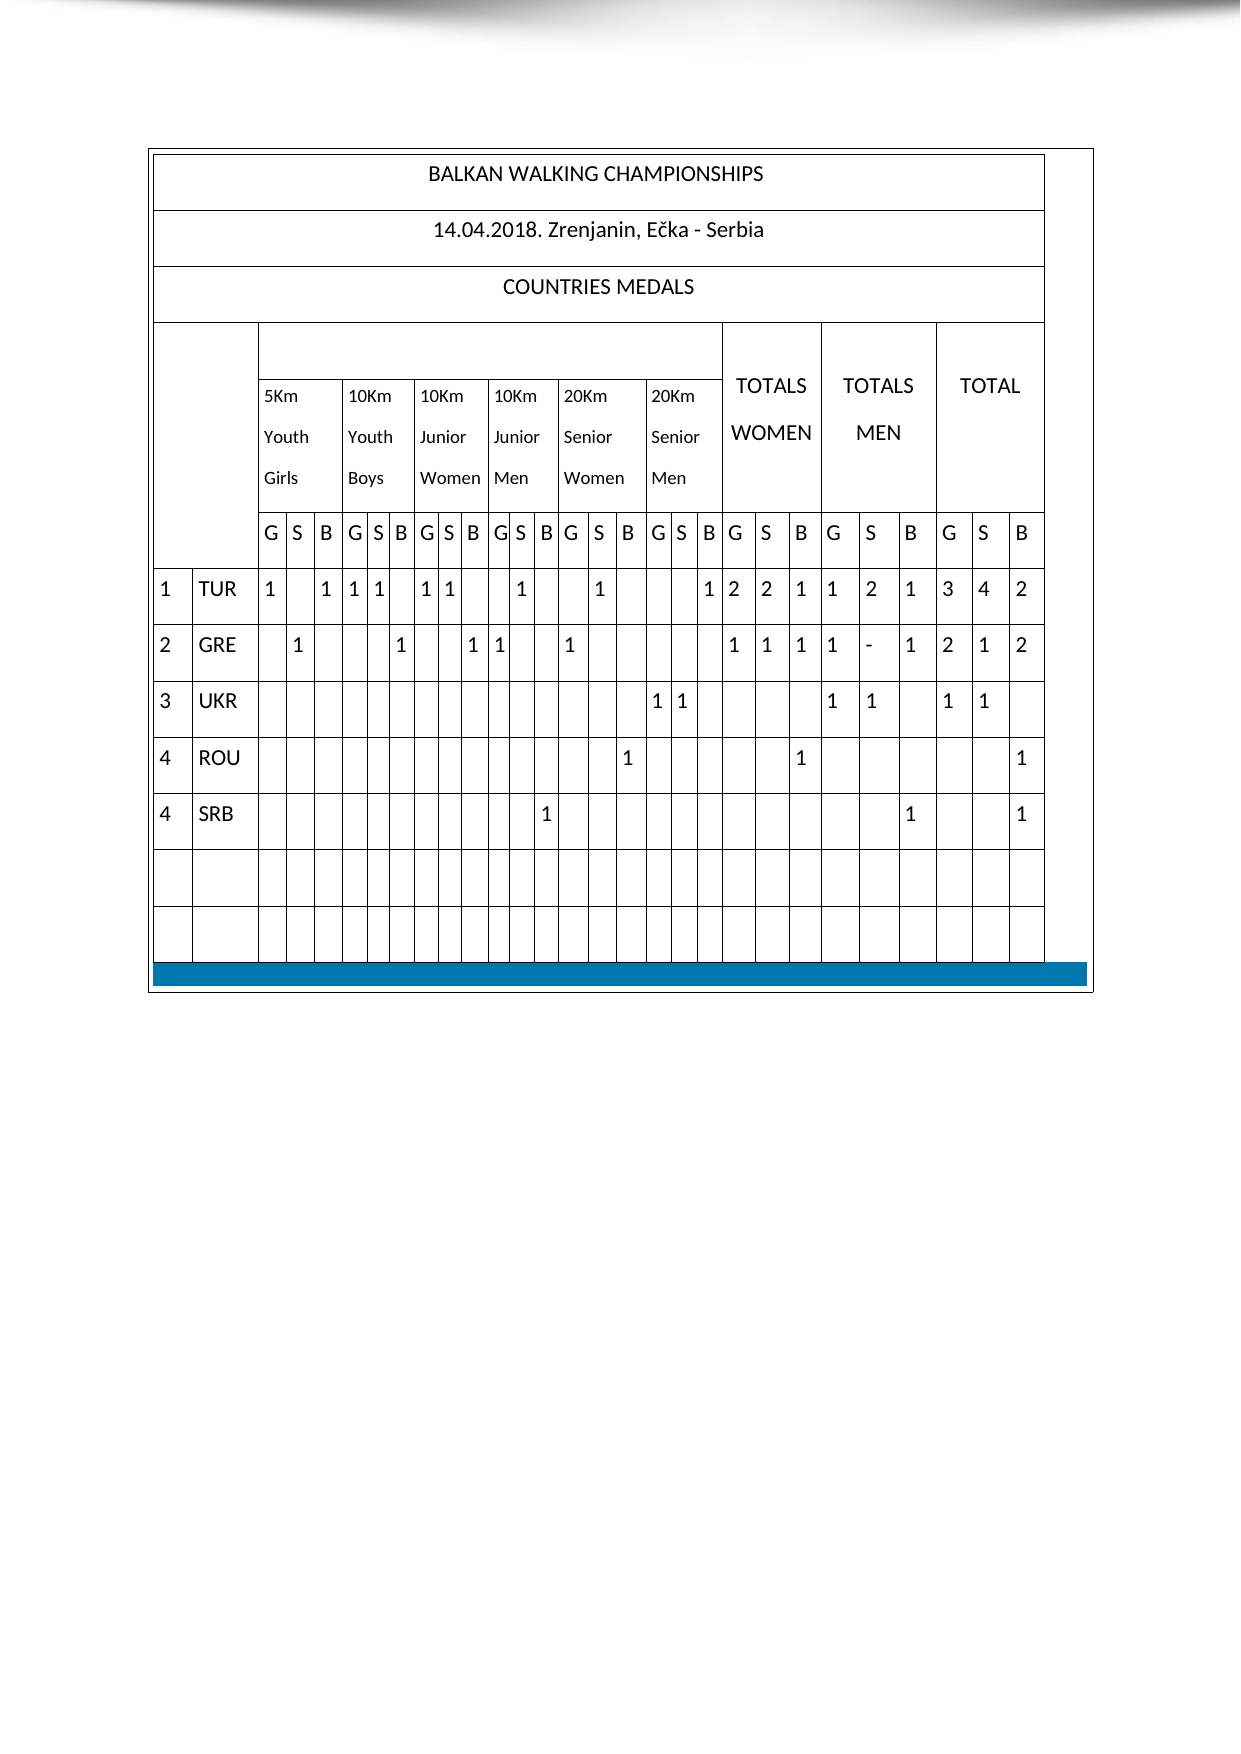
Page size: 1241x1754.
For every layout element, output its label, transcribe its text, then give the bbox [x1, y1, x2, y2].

table_cell [756, 794, 789, 849]
table_cell [900, 907, 936, 962]
table_cell [193, 850, 258, 906]
table_cell [559, 738, 588, 793]
table_cell [860, 907, 899, 962]
table_cell 1 [343, 569, 367, 624]
table_cell 5Km Youth Girls [259, 380, 342, 512]
table_cell [589, 625, 616, 681]
table_cell [462, 682, 488, 737]
table_cell 3 [937, 569, 972, 624]
table_cell 1 [698, 569, 722, 624]
table_cell [647, 569, 671, 624]
table_cell B [535, 513, 558, 568]
table_cell G [937, 513, 972, 568]
table_cell [822, 850, 859, 906]
table_cell TOTAL [937, 323, 1044, 512]
table_cell [589, 738, 616, 793]
table_cell [259, 907, 286, 962]
table_cell [415, 625, 438, 681]
table_cell [672, 850, 697, 906]
table_cell [900, 850, 936, 906]
table_cell [559, 794, 588, 849]
table_cell [535, 569, 558, 624]
table_cell [315, 794, 342, 849]
table_cell [617, 682, 646, 737]
table_cell [698, 794, 722, 849]
table_cell [368, 850, 389, 906]
table_cell 2 [756, 569, 789, 624]
table_cell S [589, 513, 616, 568]
table_cell [415, 850, 438, 906]
table_cell [510, 738, 534, 793]
table_cell [510, 850, 534, 906]
table_cell [647, 794, 671, 849]
table_cell [723, 682, 755, 737]
table_cell [900, 682, 936, 737]
table_cell [510, 907, 534, 962]
table_cell 10Km Junior Men [489, 380, 558, 512]
table_cell 2 [1010, 625, 1044, 681]
table_header [149, 149, 1093, 992]
table_cell [756, 738, 789, 793]
table_cell 1 [900, 794, 936, 849]
table_cell 2 [860, 569, 899, 624]
table_cell [790, 682, 821, 737]
table_cell 1 [937, 682, 972, 737]
table_cell 4 [154, 794, 192, 849]
table_cell 14.04.2018. Zrenjanin, Ečka - Serbia [154, 211, 1044, 266]
table_cell [937, 794, 972, 849]
table_cell 1 [790, 625, 821, 681]
table_cell 1 [154, 569, 192, 624]
table_cell [439, 794, 461, 849]
table_cell 2 [1010, 569, 1044, 624]
table_cell B [315, 513, 342, 568]
table_cell [672, 794, 697, 849]
table_cell B [617, 513, 646, 568]
table_cell B [462, 513, 488, 568]
table_cell [790, 907, 821, 962]
table_cell 10Km Youth Boys [343, 380, 414, 512]
table_cell [439, 850, 461, 906]
table_cell 1 [822, 625, 859, 681]
table_cell 3 [154, 682, 192, 737]
table_cell [535, 625, 558, 681]
table_cell [368, 794, 389, 849]
table_cell S [973, 513, 1009, 568]
table_cell [343, 794, 367, 849]
table_cell 2 [937, 625, 972, 681]
table_cell [287, 738, 314, 793]
table_cell [672, 569, 697, 624]
table_cell [973, 794, 1009, 849]
table_cell [439, 907, 461, 962]
table_cell [617, 850, 646, 906]
table_cell 1 [390, 625, 414, 681]
table_cell [617, 907, 646, 962]
table_cell B [790, 513, 821, 568]
table_cell 1 [973, 682, 1009, 737]
table_cell [822, 794, 859, 849]
table_cell [535, 850, 558, 906]
table_cell 20Km Senior Women [559, 380, 646, 512]
table_cell [510, 625, 534, 681]
table_cell [415, 738, 438, 793]
table_cell 1 [900, 625, 936, 681]
table_cell [315, 850, 342, 906]
table_cell 1 [415, 569, 438, 624]
table_cell 1 [1010, 738, 1044, 793]
table_cell [287, 907, 314, 962]
table_cell [1010, 907, 1044, 962]
table_cell [647, 907, 671, 962]
table_cell [723, 850, 755, 906]
table_cell [259, 323, 722, 378]
picture [0, 0, 1241, 60]
table_cell [343, 907, 367, 962]
table_cell [647, 625, 671, 681]
table_cell [756, 907, 789, 962]
table_cell [315, 738, 342, 793]
table_cell S [439, 513, 461, 568]
table_cell 1 [439, 569, 461, 624]
table_cell [723, 794, 755, 849]
table_cell TOTALS MEN [822, 323, 936, 512]
table_cell S [368, 513, 389, 568]
table_cell [617, 569, 646, 624]
table_cell S [510, 513, 534, 568]
table_cell [698, 738, 722, 793]
table_cell [1010, 682, 1044, 737]
table_cell [559, 907, 588, 962]
table_cell [860, 850, 899, 906]
table_cell S [756, 513, 789, 568]
table_cell [259, 738, 286, 793]
table_cell [287, 682, 314, 737]
table_cell [672, 907, 697, 962]
table_cell TUR [193, 569, 258, 624]
table_cell [937, 907, 972, 962]
table_cell 1 [860, 682, 899, 737]
table_cell SRB [193, 794, 258, 849]
table_cell 1 [368, 569, 389, 624]
table_cell [343, 850, 367, 906]
table_cell G [559, 513, 588, 568]
table_cell 1 [973, 625, 1009, 681]
table_cell [390, 907, 414, 962]
table_cell 1 [259, 569, 286, 624]
table_cell [617, 794, 646, 849]
table_cell [973, 850, 1009, 906]
table_cell [287, 850, 314, 906]
table_cell G [259, 513, 286, 568]
table_cell [900, 738, 936, 793]
table_cell COUNTRIES MEDALS [154, 267, 1044, 322]
table_cell [462, 850, 488, 906]
table_cell [535, 738, 558, 793]
table_cell [154, 323, 258, 568]
table_cell [368, 625, 389, 681]
table_cell [510, 794, 534, 849]
table_cell 1 [900, 569, 936, 624]
table_cell 1 [1010, 794, 1044, 849]
table_cell [489, 569, 509, 624]
table_cell [287, 794, 314, 849]
table_cell [723, 738, 755, 793]
table_cell [822, 907, 859, 962]
table_cell [723, 907, 755, 962]
table_cell G [723, 513, 755, 568]
table_cell 2 [723, 569, 755, 624]
table_cell 2 [154, 625, 192, 681]
table_cell [698, 625, 722, 681]
table_cell 10Km Junior Women [415, 380, 488, 512]
table_cell 4 [154, 738, 192, 793]
table_cell S [860, 513, 899, 568]
table_cell 1 [617, 738, 646, 793]
table_cell G [415, 513, 438, 568]
table_cell [259, 850, 286, 906]
table_cell [790, 850, 821, 906]
table_cell [489, 850, 509, 906]
table_cell [589, 682, 616, 737]
table_cell B [1010, 513, 1044, 568]
table_cell G [343, 513, 367, 568]
table_cell [756, 850, 789, 906]
table_cell 1 [647, 682, 671, 737]
table_cell [368, 738, 389, 793]
table_cell [489, 682, 509, 737]
table_cell [415, 682, 438, 737]
table_cell TOTALS WOMEN [723, 323, 821, 512]
table_cell [937, 738, 972, 793]
table_cell [589, 907, 616, 962]
table_cell 1 [790, 738, 821, 793]
table_cell [790, 794, 821, 849]
table_cell G [822, 513, 859, 568]
table_cell [315, 907, 342, 962]
table_cell [368, 682, 389, 737]
table_cell [415, 907, 438, 962]
table_cell [698, 907, 722, 962]
table_cell [259, 794, 286, 849]
table_cell 4 [973, 569, 1009, 624]
table_cell [154, 850, 192, 906]
table_cell 1 [822, 682, 859, 737]
table_cell [860, 738, 899, 793]
table_cell [822, 738, 859, 793]
table_cell [559, 850, 588, 906]
table_cell [617, 625, 646, 681]
table_cell [343, 682, 367, 737]
table_cell [390, 569, 414, 624]
table_cell [647, 738, 671, 793]
table_cell [756, 682, 789, 737]
table_cell [193, 907, 258, 962]
table_cell 1 [790, 569, 821, 624]
table_cell [489, 907, 509, 962]
table_cell [287, 569, 314, 624]
table_cell [343, 625, 367, 681]
table_cell 1 [756, 625, 789, 681]
table_cell G [489, 513, 509, 568]
table_cell 1 [287, 625, 314, 681]
table_cell B [390, 513, 414, 568]
table_cell 1 [510, 569, 534, 624]
table_cell [535, 907, 558, 962]
table_cell [415, 794, 438, 849]
table_cell [315, 682, 342, 737]
table_cell [559, 569, 588, 624]
table_cell 1 [589, 569, 616, 624]
table_cell B [900, 513, 936, 568]
table_cell [439, 625, 461, 681]
table_cell [390, 738, 414, 793]
table_cell [973, 738, 1009, 793]
table_cell [672, 625, 697, 681]
table_cell [589, 850, 616, 906]
table_cell - [860, 625, 899, 681]
table_cell [315, 625, 342, 681]
table_cell [1010, 850, 1044, 906]
table_cell [259, 682, 286, 737]
table_cell [489, 738, 509, 793]
table_cell 1 [462, 625, 488, 681]
table_cell [390, 682, 414, 737]
table_cell 1 [489, 625, 509, 681]
table_cell [390, 850, 414, 906]
table_cell [698, 682, 722, 737]
table_cell [647, 850, 671, 906]
table_cell [973, 907, 1009, 962]
table_cell GRE [193, 625, 258, 681]
table_cell S [672, 513, 697, 568]
table_cell [462, 794, 488, 849]
table_cell ROU [193, 738, 258, 793]
table_cell [860, 794, 899, 849]
table_cell [535, 682, 558, 737]
table_cell [259, 625, 286, 681]
table_cell [510, 682, 534, 737]
table_cell [154, 907, 192, 962]
table_cell B [698, 513, 722, 568]
table_cell G [647, 513, 671, 568]
table_cell 1 [559, 625, 588, 681]
table_cell UKR [193, 682, 258, 737]
table_header BALKAN WALKING CHAMPIONSHIPS [154, 155, 1044, 210]
table_cell [462, 738, 488, 793]
table_cell [698, 850, 722, 906]
table_cell [462, 907, 488, 962]
table_cell 1 [315, 569, 342, 624]
table_cell 1 [535, 794, 558, 849]
table_cell [589, 794, 616, 849]
table_cell 1 [672, 682, 697, 737]
table_cell [439, 738, 461, 793]
table_cell [937, 850, 972, 906]
table_cell [672, 738, 697, 793]
table_cell [462, 569, 488, 624]
table_cell S [287, 513, 314, 568]
table_cell 20Km Senior Men [647, 380, 722, 512]
table_cell 1 [723, 625, 755, 681]
table_cell [489, 794, 509, 849]
table_cell [439, 682, 461, 737]
table_cell [559, 682, 588, 737]
table_cell [343, 738, 367, 793]
table_cell [368, 907, 389, 962]
table_cell 1 [822, 569, 859, 624]
table_cell [390, 794, 414, 849]
